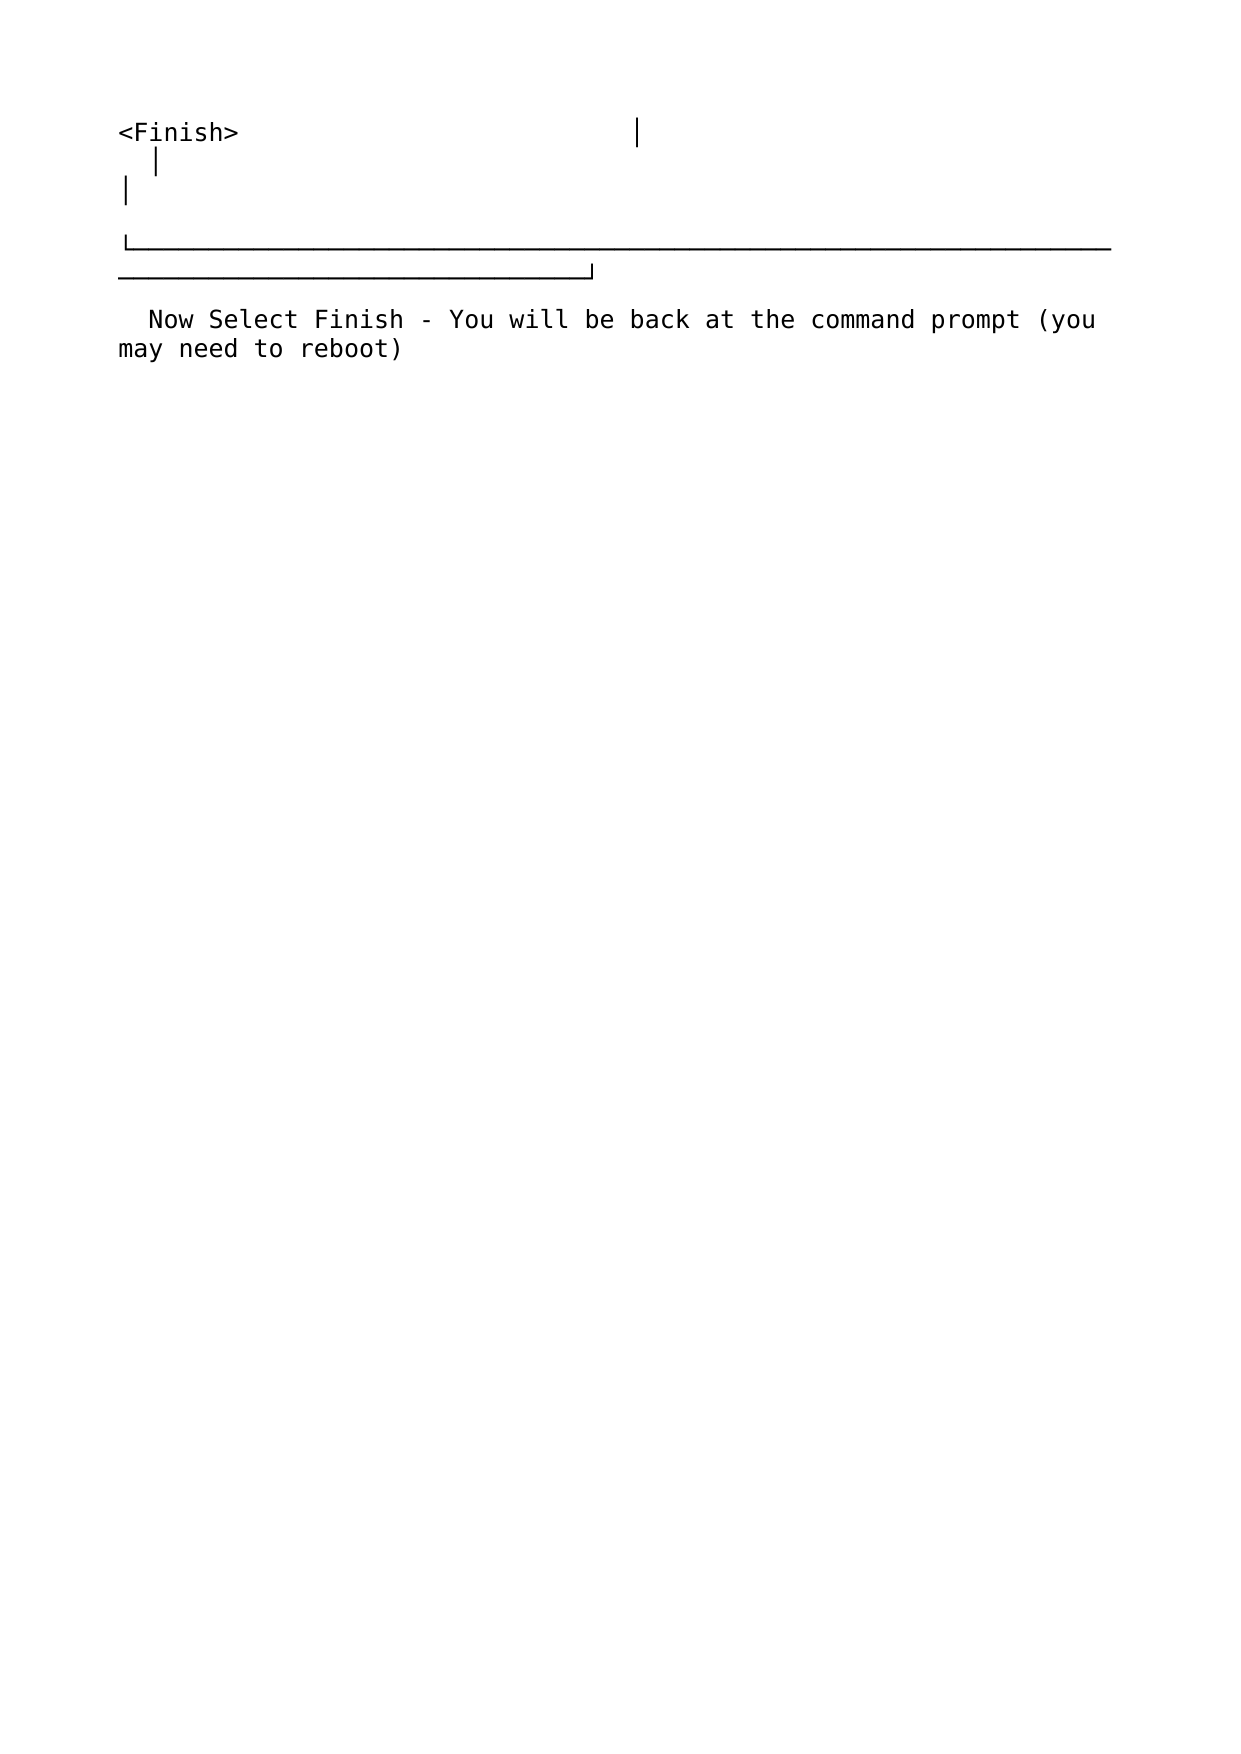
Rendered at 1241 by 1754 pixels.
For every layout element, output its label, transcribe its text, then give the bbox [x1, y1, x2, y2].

text Now Select Finish - You will be back at the command prompt (you may need to reboot) [118, 305, 1122, 363]
text <Finish> │ │ │ └────────────────────────────────────────────────────────────────────────────────────────────────┘ [118, 118, 1122, 293]
